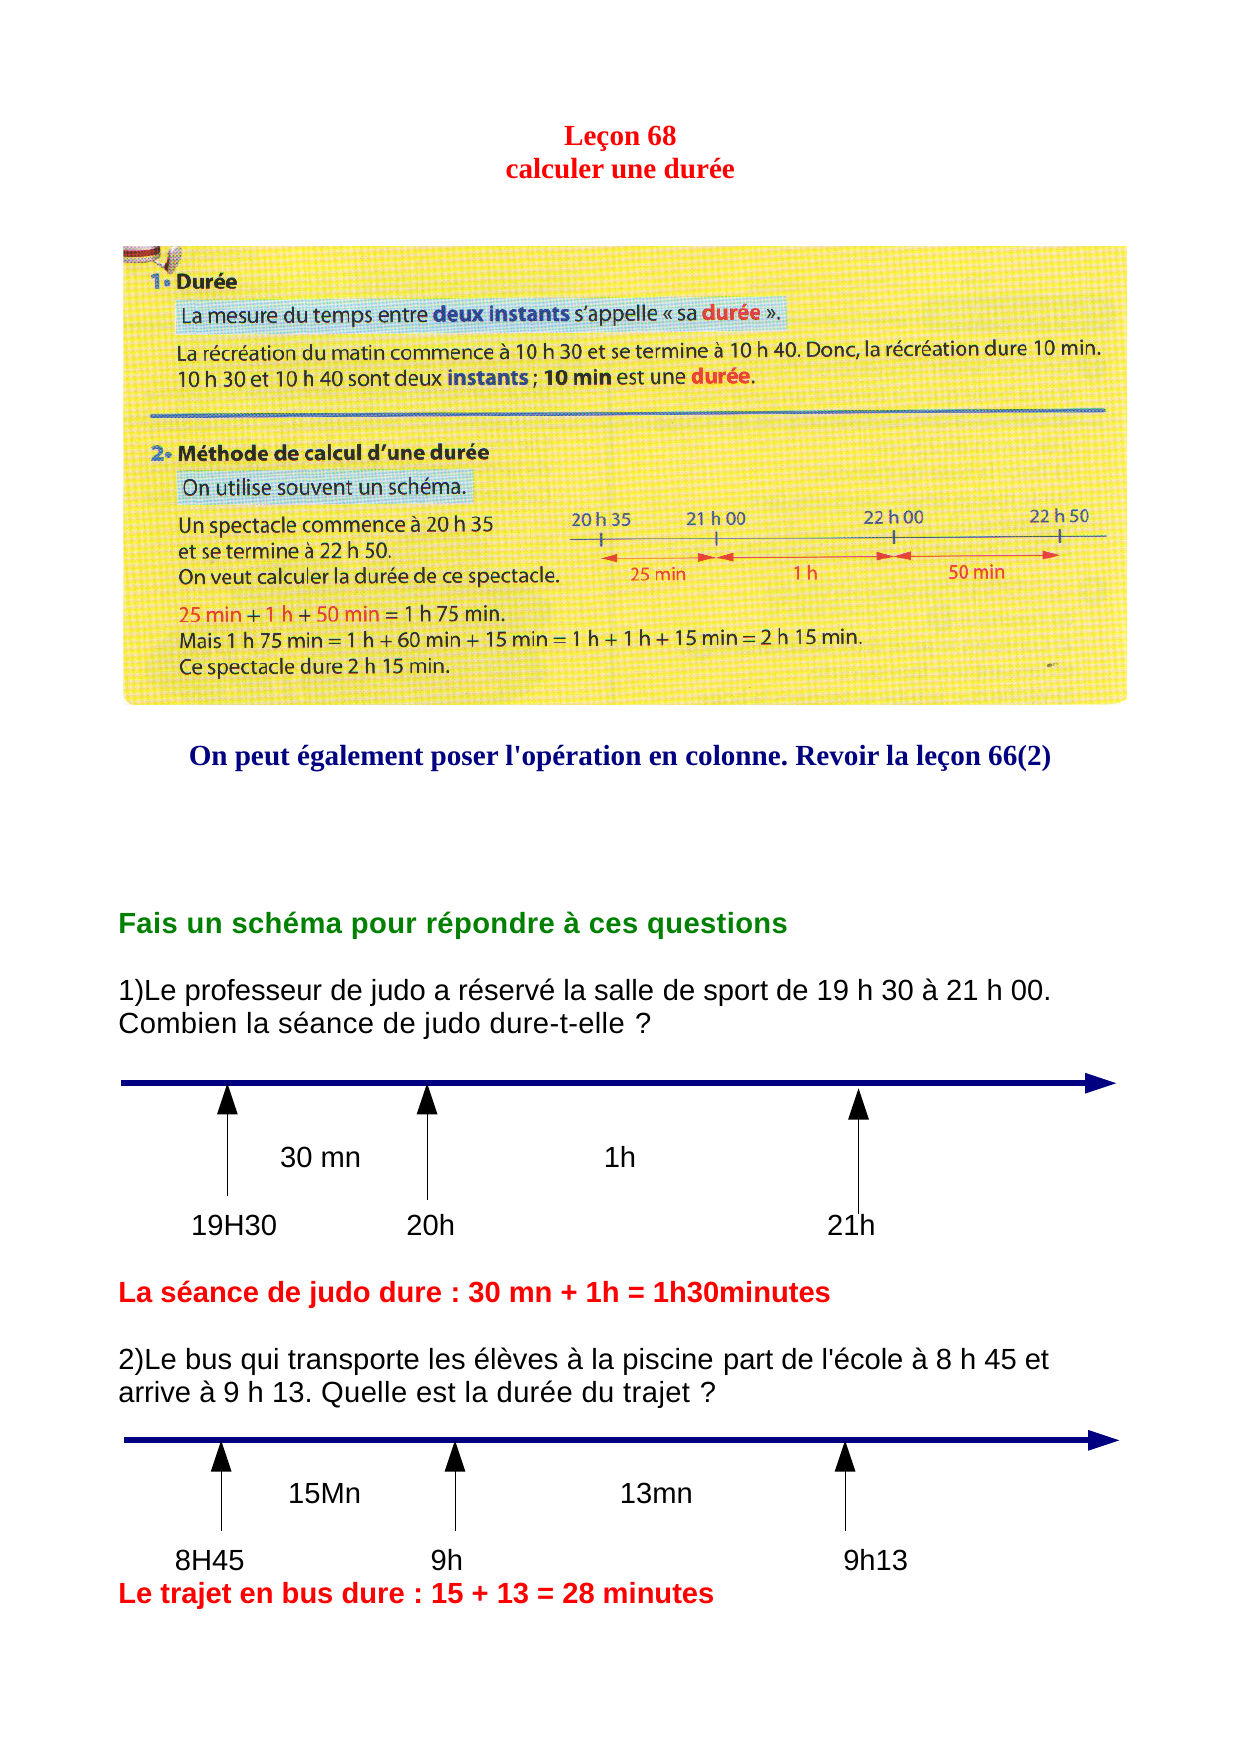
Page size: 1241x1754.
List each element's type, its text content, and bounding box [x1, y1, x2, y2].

picture [123, 246, 1128, 705]
text 13mn [456, 1476, 845, 1509]
text [846, 1476, 1122, 1509]
text calculer une durée [118, 152, 1122, 185]
text 2)Le bus qui transporte les élèves à la piscine part de l'école à 8 h 45 et arrive à 9 h 13. Quelle est la durée du trajet ? [118, 1342, 1122, 1409]
text Leçon 68 [118, 118, 1122, 152]
text 8H45 9h 9h13 [118, 1543, 1122, 1577]
text 30 mn [228, 1141, 427, 1174]
text [118, 1141, 227, 1174]
text [859, 1141, 1122, 1174]
text On peut également poser l'opération en colonne. Revoir la leçon 66(2) [118, 738, 1122, 772]
text Le trajet en bus dure : 15 + 13 = 28 minutes [118, 1577, 1122, 1610]
text La séance de judo dure : 30 mn + 1h = 1h30minutes [118, 1275, 1122, 1308]
text 1)Le professeur de judo a réservé la salle de sport de 19 h 30 à 21 h 00. Combien la séance de judo dure-t-elle ? [118, 973, 1122, 1040]
text 1h [428, 1141, 858, 1174]
text 19H30 20h 21h [118, 1208, 1122, 1241]
text [118, 1476, 221, 1509]
text 15Mn [222, 1476, 455, 1509]
text Fais un schéma pour répondre à ces questions [118, 906, 1122, 939]
